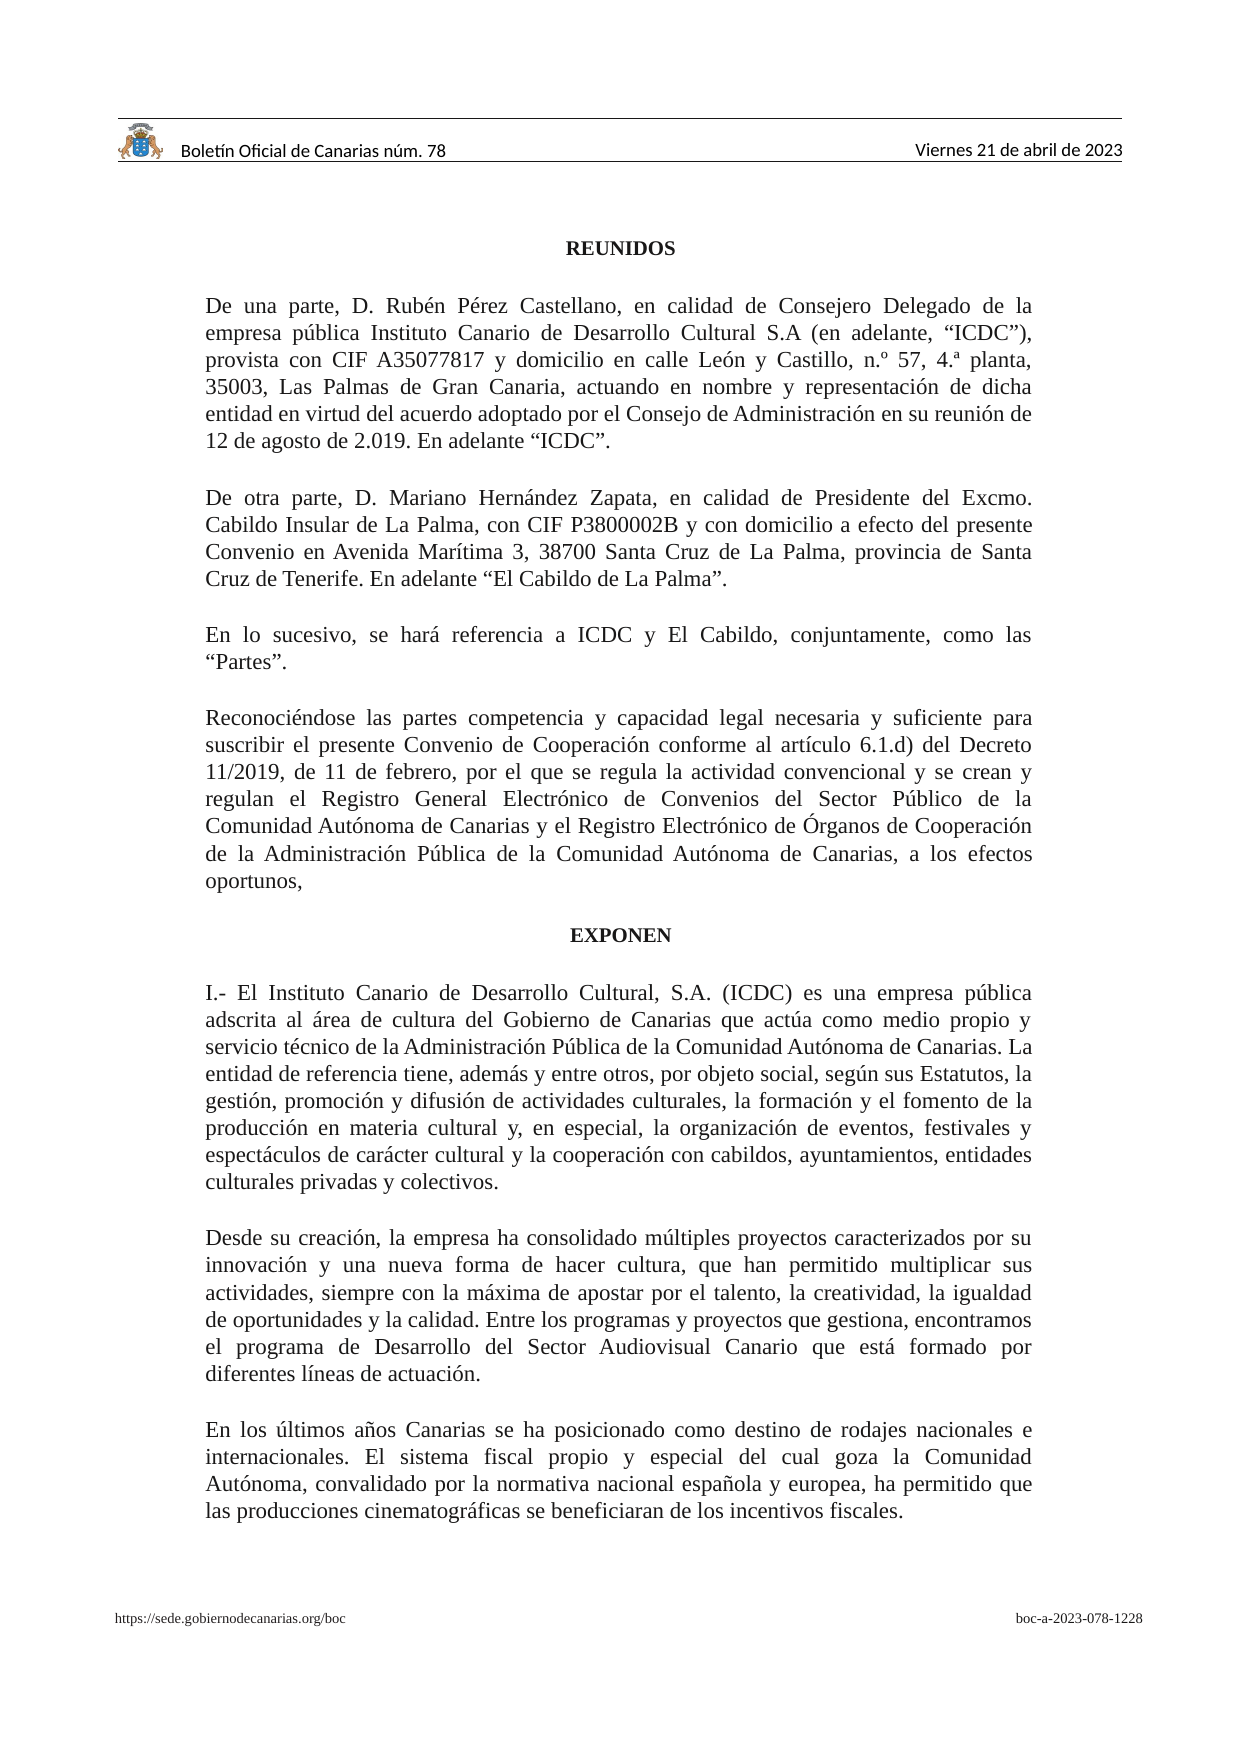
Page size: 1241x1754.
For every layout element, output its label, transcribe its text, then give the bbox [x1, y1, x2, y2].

text I.- El Instituto Canario de Desarrollo Cultural, S.A. (ICDC) es una empresa pública adscrita al área de cultura del Gobierno de Canarias que actúa como medio propio y servicio técnico de la Administración Pública de la Comunidad Autónoma de Canarias. La entidad de referencia tiene, además y entre otros, por objeto social, según sus Estatutos, la gestión, promoción y difusión de actividades culturales, la formación y el fomento de la producción en materia cultural y, en especial, la organización de eventos, festivales y espectáculos de carácter cultural y la cooperación con cabildos, ayuntamientos, entidades culturales privadas y colectivos. [205, 979, 1034, 1195]
subtitle EXPONEN [208, 923, 1034, 947]
text En los últimos años Canarias se ha posicionado como destino de rodajes nacionales e internacionales. El sistema fiscal propio y especial del cual goza la Comunidad Autónoma, convalidado por la normativa nacional española y europea, ha permitido que las producciones cinematográficas se beneficiaran de los incentivos fiscales. [205, 1416, 1034, 1524]
text De otra parte, D. Mariano Hernández Zapata, en calidad de Presidente del Excmo. Cabildo Insular de La Palma, con CIF P3800002B y con domicilio a efecto del presente Convenio en Avenida Marítima 3, 38700 Santa Cruz de La Palma, provincia de Santa Cruz de Tenerife. En adelante “El Cabildo de La Palma”. [205, 484, 1034, 591]
text De una parte, D. Rubén Pérez Castellano, en calidad de Consejero Delegado de la empresa pública Instituto Canario de Desarrollo Cultural S.A (en adelante, “ICDC”), provista con CIF A35077817 y domicilio en calle León y Castillo, n.º 57, 4.ª planta, 35003, Las Palmas de Gran Canaria, actuando en nombre y representación de dicha entidad en virtud del acuerdo adoptado por el Consejo de Administración en su reunión de 12 de agosto de 2.019. En adelante “ICDC”. [205, 292, 1034, 454]
text Reconociéndose las partes competencia y capacidad legal necesaria y suficiente para suscribir el presente Convenio de Cooperación conforme al artículo 6.1.d) del Decreto 11/2019, de 11 de febrero, por el que se regula la actividad convencional y se crean y regulan el Registro General Electrónico de Convenios del Sector Público de la Comunidad Autónoma de Canarias y el Registro Electrónico de Órganos de Cooperación de la Administración Pública de la Comunidad Autónoma de Canarias, a los efectos oportunos, [205, 704, 1034, 893]
text En lo sucesivo, se hará referencia a ICDC y El Cabildo, conjuntamente, como las “Partes”. [205, 621, 1034, 674]
subtitle REUNIDOS [208, 236, 1034, 260]
text Desde su creación, la empresa ha consolidado múltiples proyectos caracterizados por su innovación y una nueva forma de hacer cultura, que han permitido multiplicar sus actividades, siempre con la máxima de apostar por el talento, la creatividad, la igualdad de oportunidades y la calidad. Entre los programas y proyectos que gestiona, encontramos el programa de Desarrollo del Sector Audiovisual Canario que está formado por diferentes líneas de actuación. [205, 1224, 1034, 1386]
